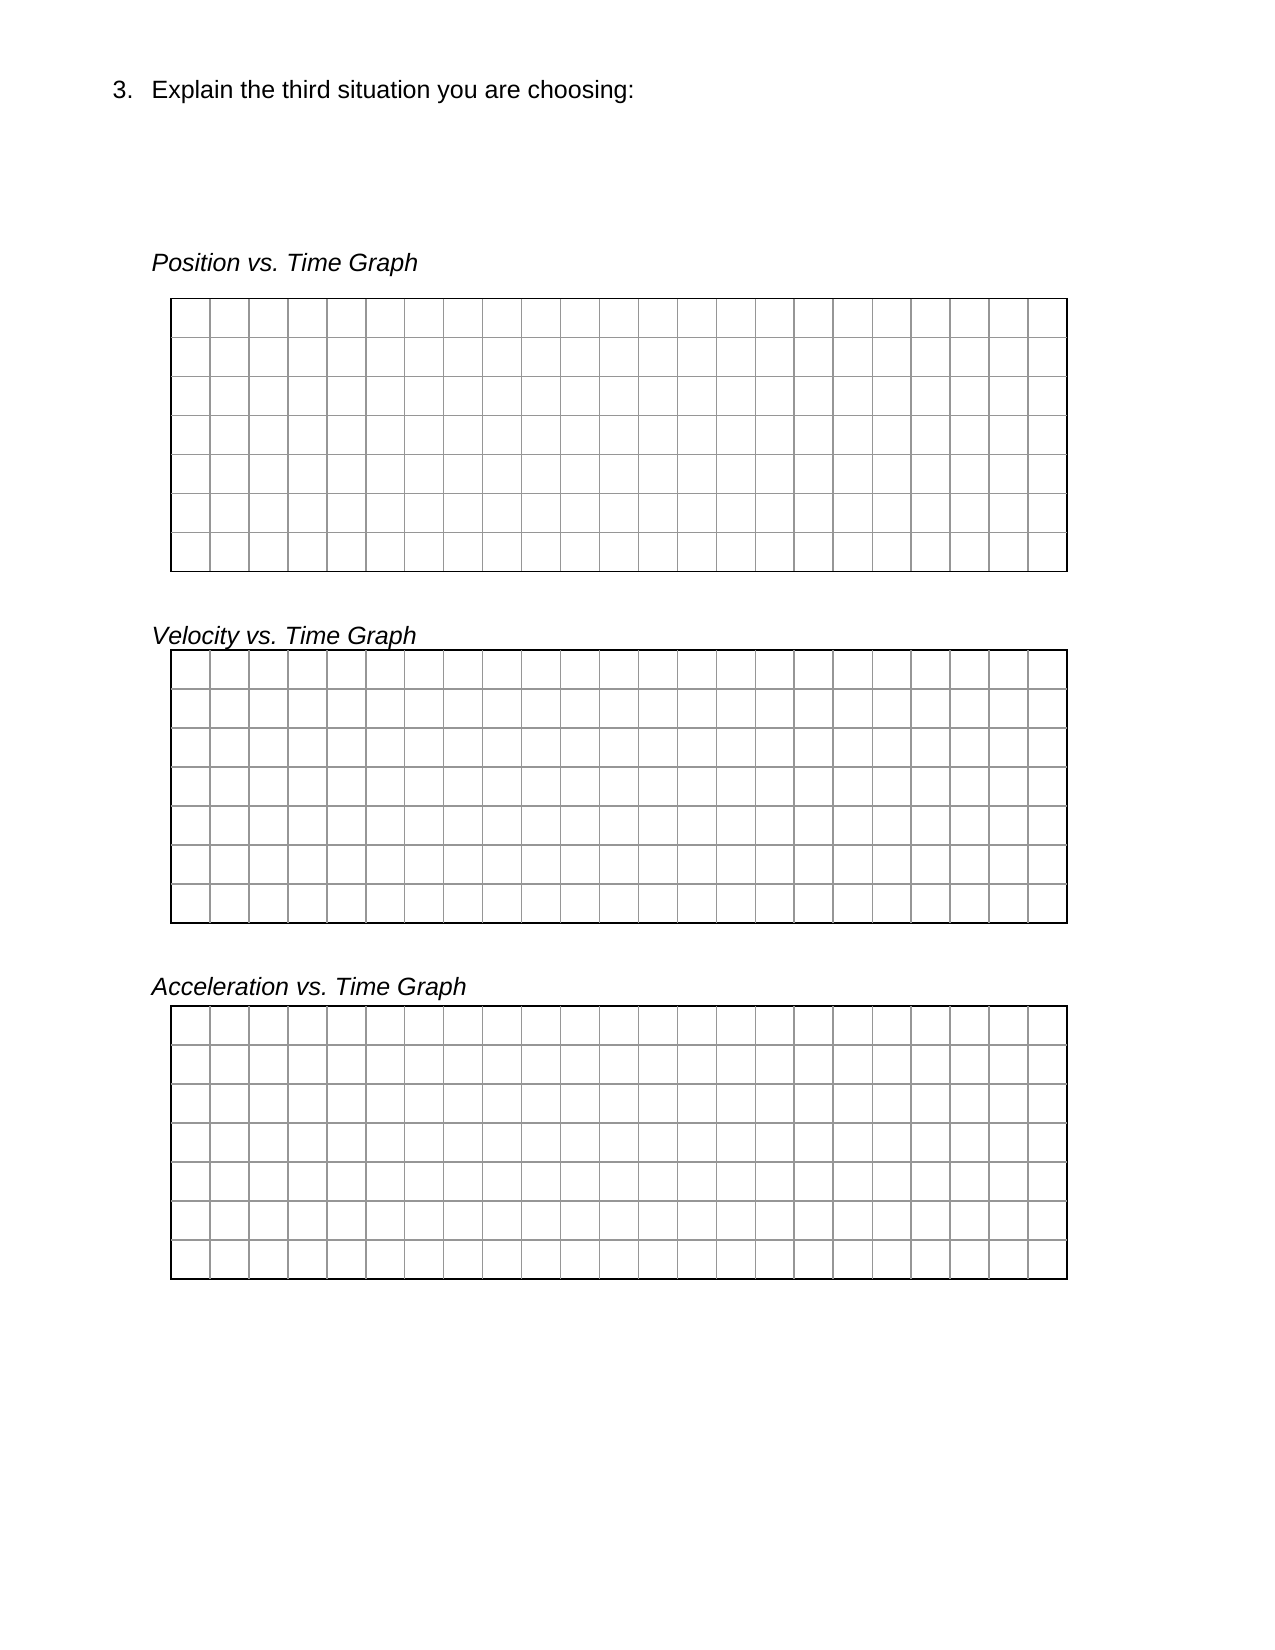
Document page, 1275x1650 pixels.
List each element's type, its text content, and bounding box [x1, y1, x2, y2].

text Acceleration vs. Time Graph [151, 943, 1162, 1000]
text 3. Explain the third situation you are choosing: Position vs. Time Graph Velocity vs. Time Graph [112, 75, 1162, 943]
